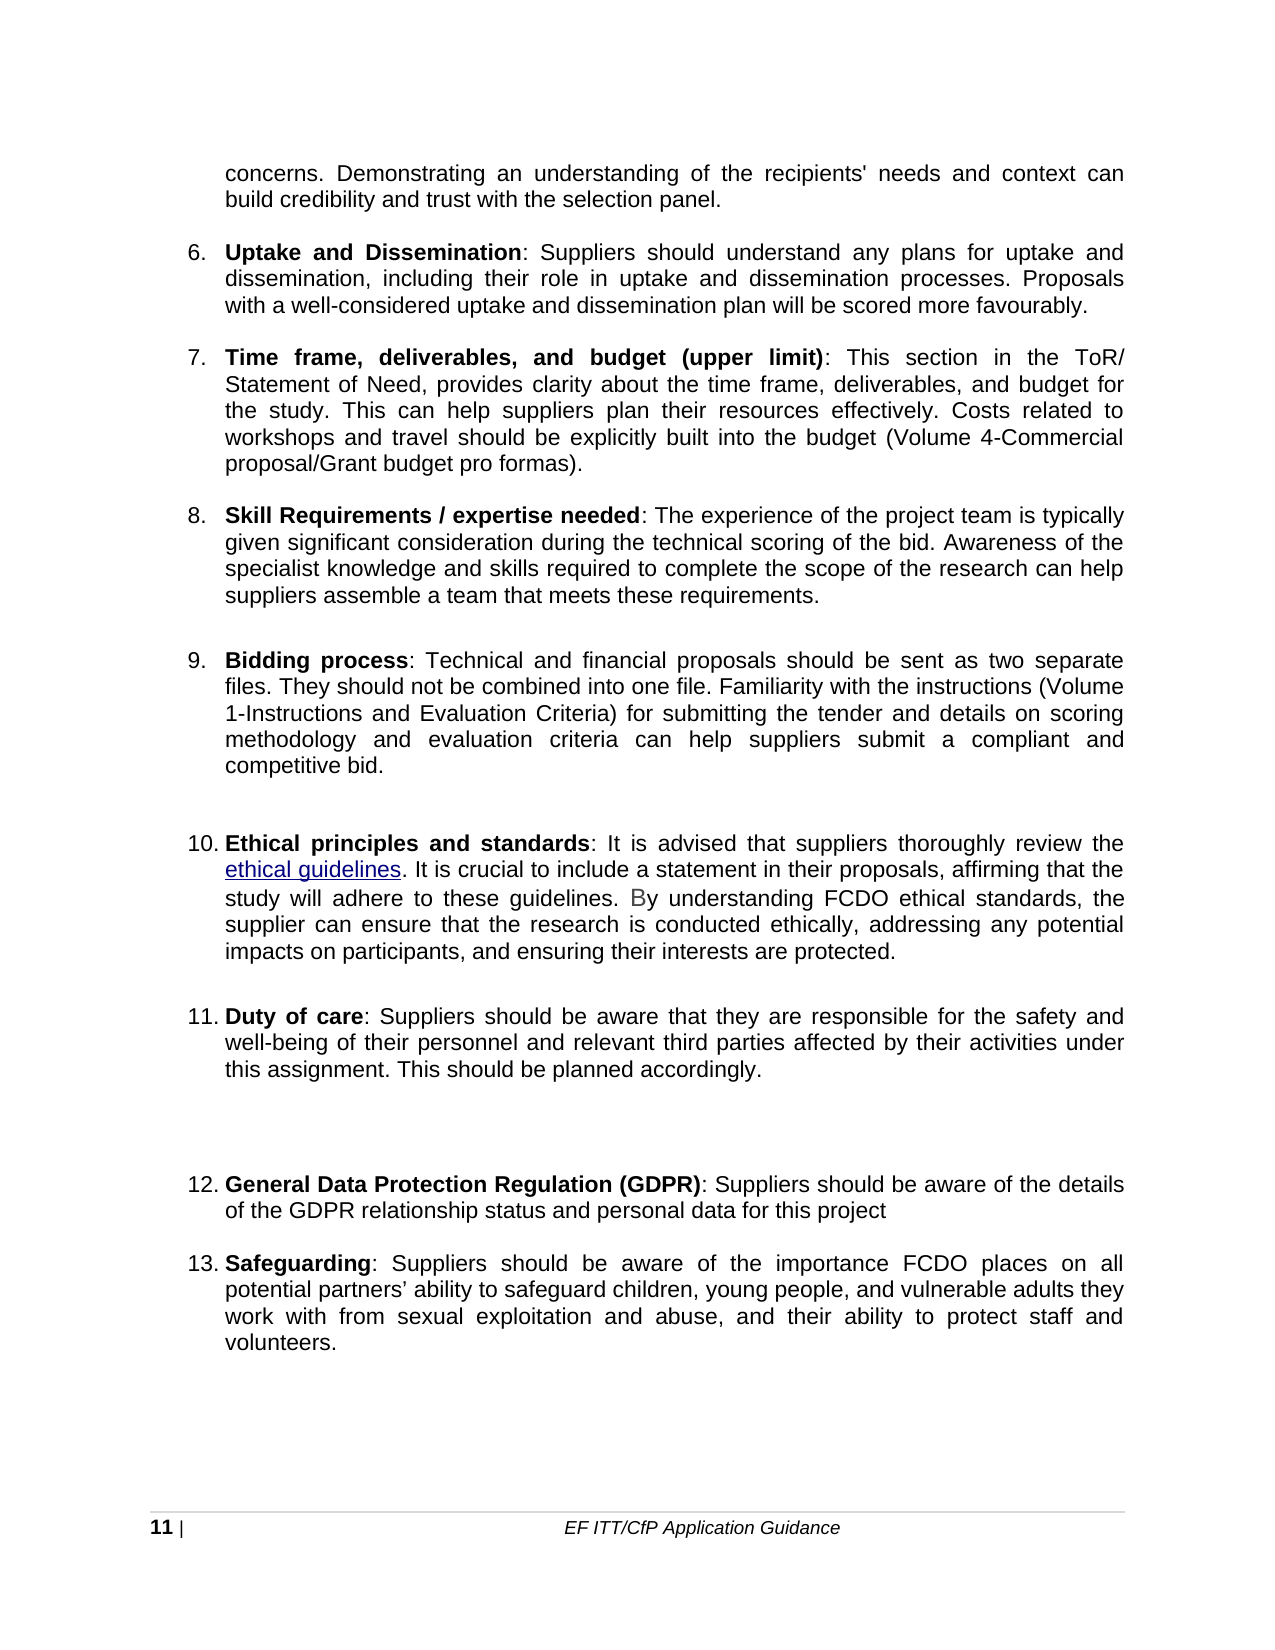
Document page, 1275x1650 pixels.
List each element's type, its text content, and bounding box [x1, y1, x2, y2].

list Ethical principles and standards: It is advised that suppliers thoroughly review the ethical guidelines. It is crucial to include a statement in their proposals, affirming that the study will adhere to these guidelines. By understanding FCDO ethical standards, the supplier can ensure that the research is conducted ethically, addressing any potential impacts on participants, and ensuring their interests are protected. [187, 830, 1125, 964]
list concerns. Demonstrating an understanding of the recipients' needs and context can build credibility and trust with the selection panel. [187, 157, 1125, 213]
list Bidding process: Technical and financial proposals should be sent as two separate files. They should not be combined into one file. Familiarity with the instructions (Volume 1-Instructions and Evaluation Criteria) for submitting the tender and details on scoring methodology and evaluation criteria can help suppliers submit a compliant and competitive bid. [187, 647, 1125, 778]
list Skill Requirements / expertise needed: The experience of the project team is typically given significant consideration during the technical scoring of the bid. Awareness of the specialist knowledge and skills required to complete the scope of the research can help suppliers assemble a team that meets these requirements. [187, 502, 1125, 608]
list Safeguarding: Suppliers should be aware of the importance FCDO places on all potential partners’ ability to safeguard children, young people, and vulnerable adults they work with from sexual exploitation and abuse, and their ability to protect staff and volunteers. [187, 1250, 1125, 1355]
list Uptake and Dissemination: Suppliers should understand any plans for uptake and dissemination, including their role in uptake and dissemination processes. Proposals with a well-considered uptake and dissemination plan will be scored more favourably. [187, 239, 1125, 318]
list General Data Protection Regulation (GDPR): Suppliers should be aware of the details of the GDPR relationship status and personal data for this project [187, 1171, 1125, 1223]
list Time frame, deliverables, and budget (upper limit): This section in the ToR/ Statement of Need, provides clarity about the time frame, deliverables, and budget for the study. This can help suppliers plan their resources effectively. Costs related to workshops and travel should be explicitly built into the budget (Volume 4-Commercial proposal/Grant budget pro formas). [187, 344, 1125, 476]
list Duty of care: Suppliers should be aware that they are responsible for the safety and well-being of their personnel and relevant third parties affected by their activities under this assignment. This should be planned accordingly. [187, 1003, 1125, 1082]
